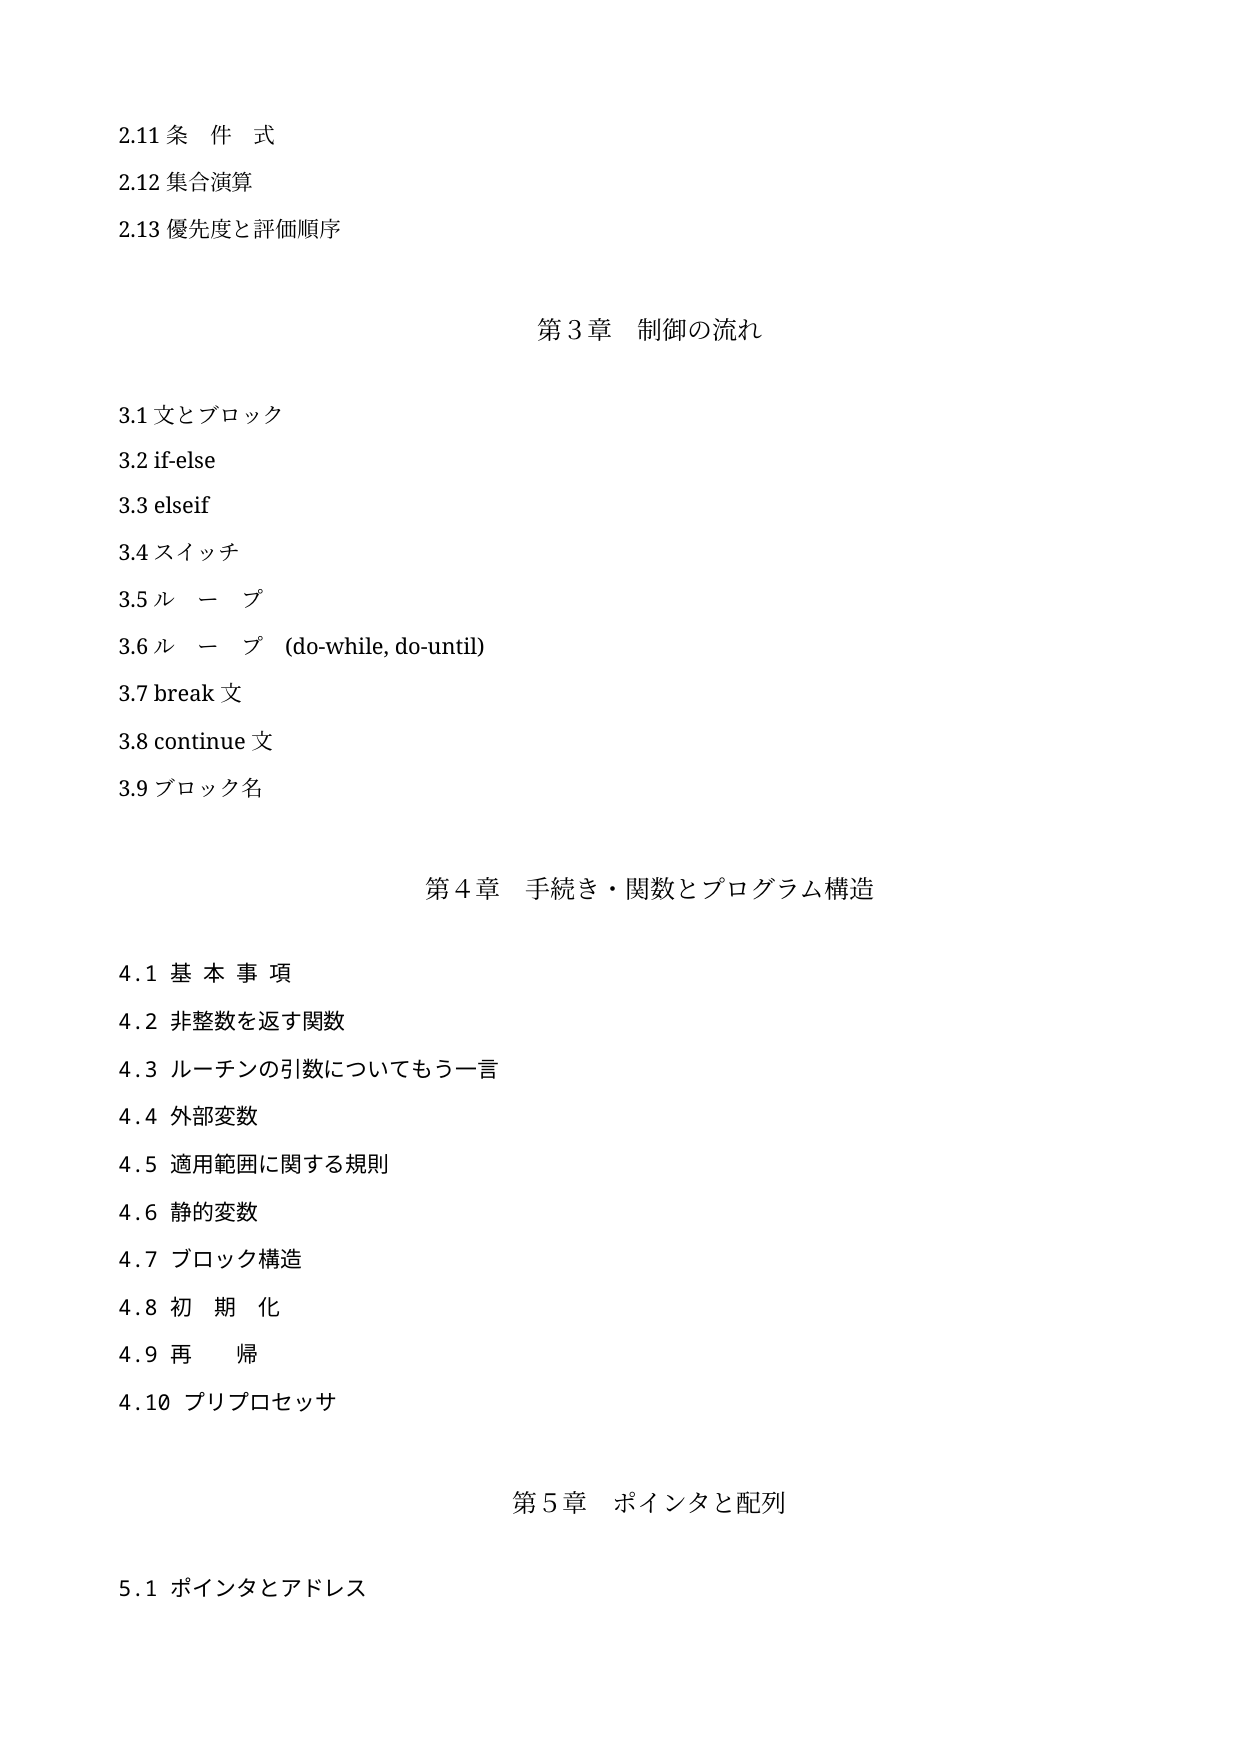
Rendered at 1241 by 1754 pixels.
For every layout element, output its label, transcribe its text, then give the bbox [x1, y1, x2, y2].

text 2.13 優先度と評価順序 [118, 213, 1181, 244]
text 第４章 手続き・関数とプログラム構造 [118, 869, 1181, 905]
text 3.1 文とブロック [118, 398, 1181, 429]
text 4.3 ルーチンの引数についてもう一言 [118, 1052, 1181, 1083]
text 4.7 ブロック構造 [118, 1242, 1181, 1274]
text 3.6 ル ー プ (do-while, do-until) [118, 629, 1181, 661]
text 4.8 初 期 化 [118, 1290, 1181, 1321]
text 4.1 基 本 事 項 [118, 956, 1181, 988]
text 3.2 if-else [118, 445, 1181, 475]
text 3.9 ブロック名 [118, 771, 1181, 803]
text 4.9 再 帰 [118, 1337, 1181, 1369]
text 4.10 プリプロセッサ [118, 1385, 1181, 1417]
text 2.12 集合演算 [118, 165, 1181, 197]
text 5.1 ポインタとアドレス [118, 1571, 1181, 1602]
text 3.7 break 文 [118, 677, 1181, 708]
text 第３章 制御の流れ [118, 311, 1181, 347]
text 4.6 静的変数 [118, 1194, 1181, 1226]
text 4.4 外部変数 [118, 1099, 1181, 1131]
text 3.4 スイッチ [118, 535, 1181, 566]
text 第５章 ポインタと配列 [118, 1483, 1181, 1519]
text 2.11 条 件 式 [118, 118, 1181, 150]
text 3.5 ル ー プ [118, 582, 1181, 613]
text 3.3 elseif [118, 490, 1181, 520]
text 4.2 非整数を返す関数 [118, 1004, 1181, 1036]
text 3.8 continue 文 [118, 724, 1181, 755]
text 4.5 適用範囲に関する規則 [118, 1147, 1181, 1179]
